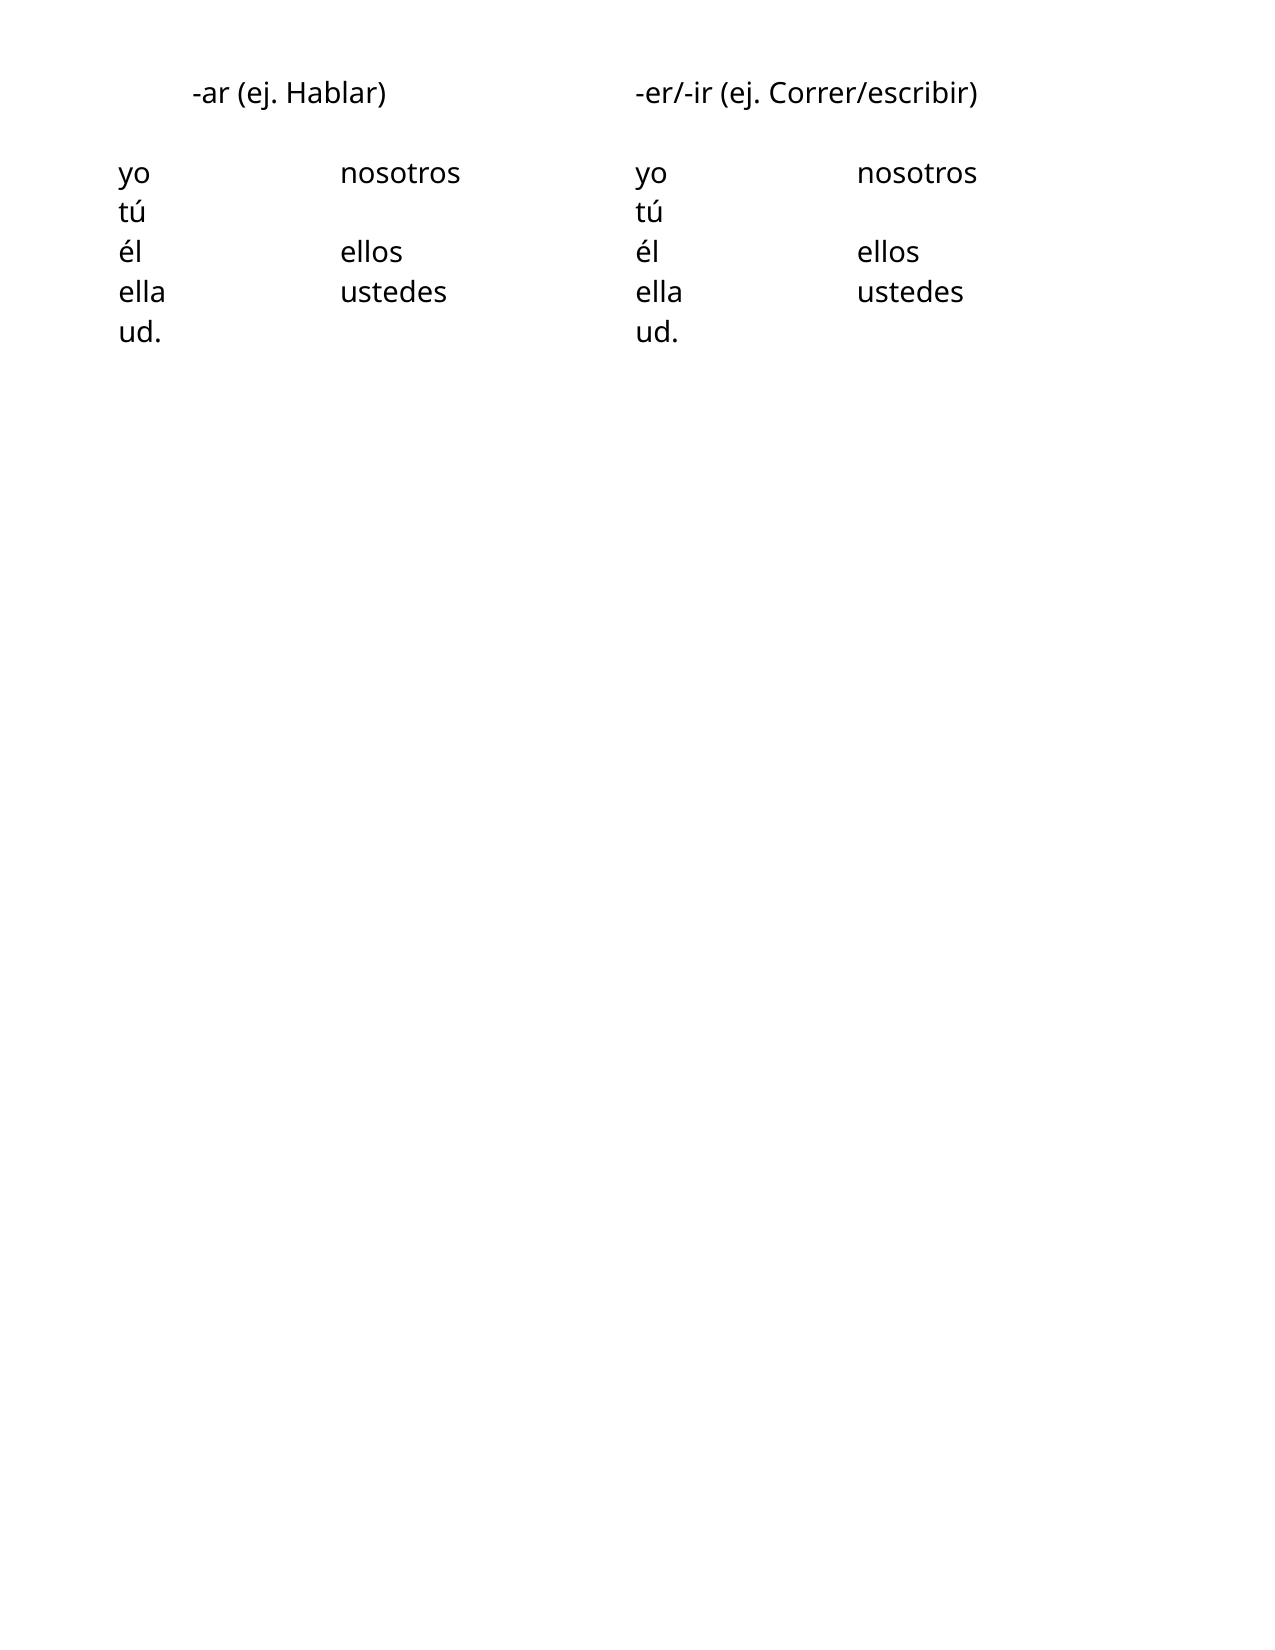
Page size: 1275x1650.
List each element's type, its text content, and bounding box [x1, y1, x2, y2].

text tú tú [118, 192, 1157, 231]
text -ar (ej. Hablar) -er/-ir (ej. Correr/escribir) [118, 73, 1157, 112]
text ud. ud. [118, 311, 1157, 351]
text él ellos él ellos [118, 231, 1157, 271]
text ella ustedes ella ustedes [118, 271, 1157, 311]
text yo nosotros yo nosotros [118, 152, 1157, 192]
